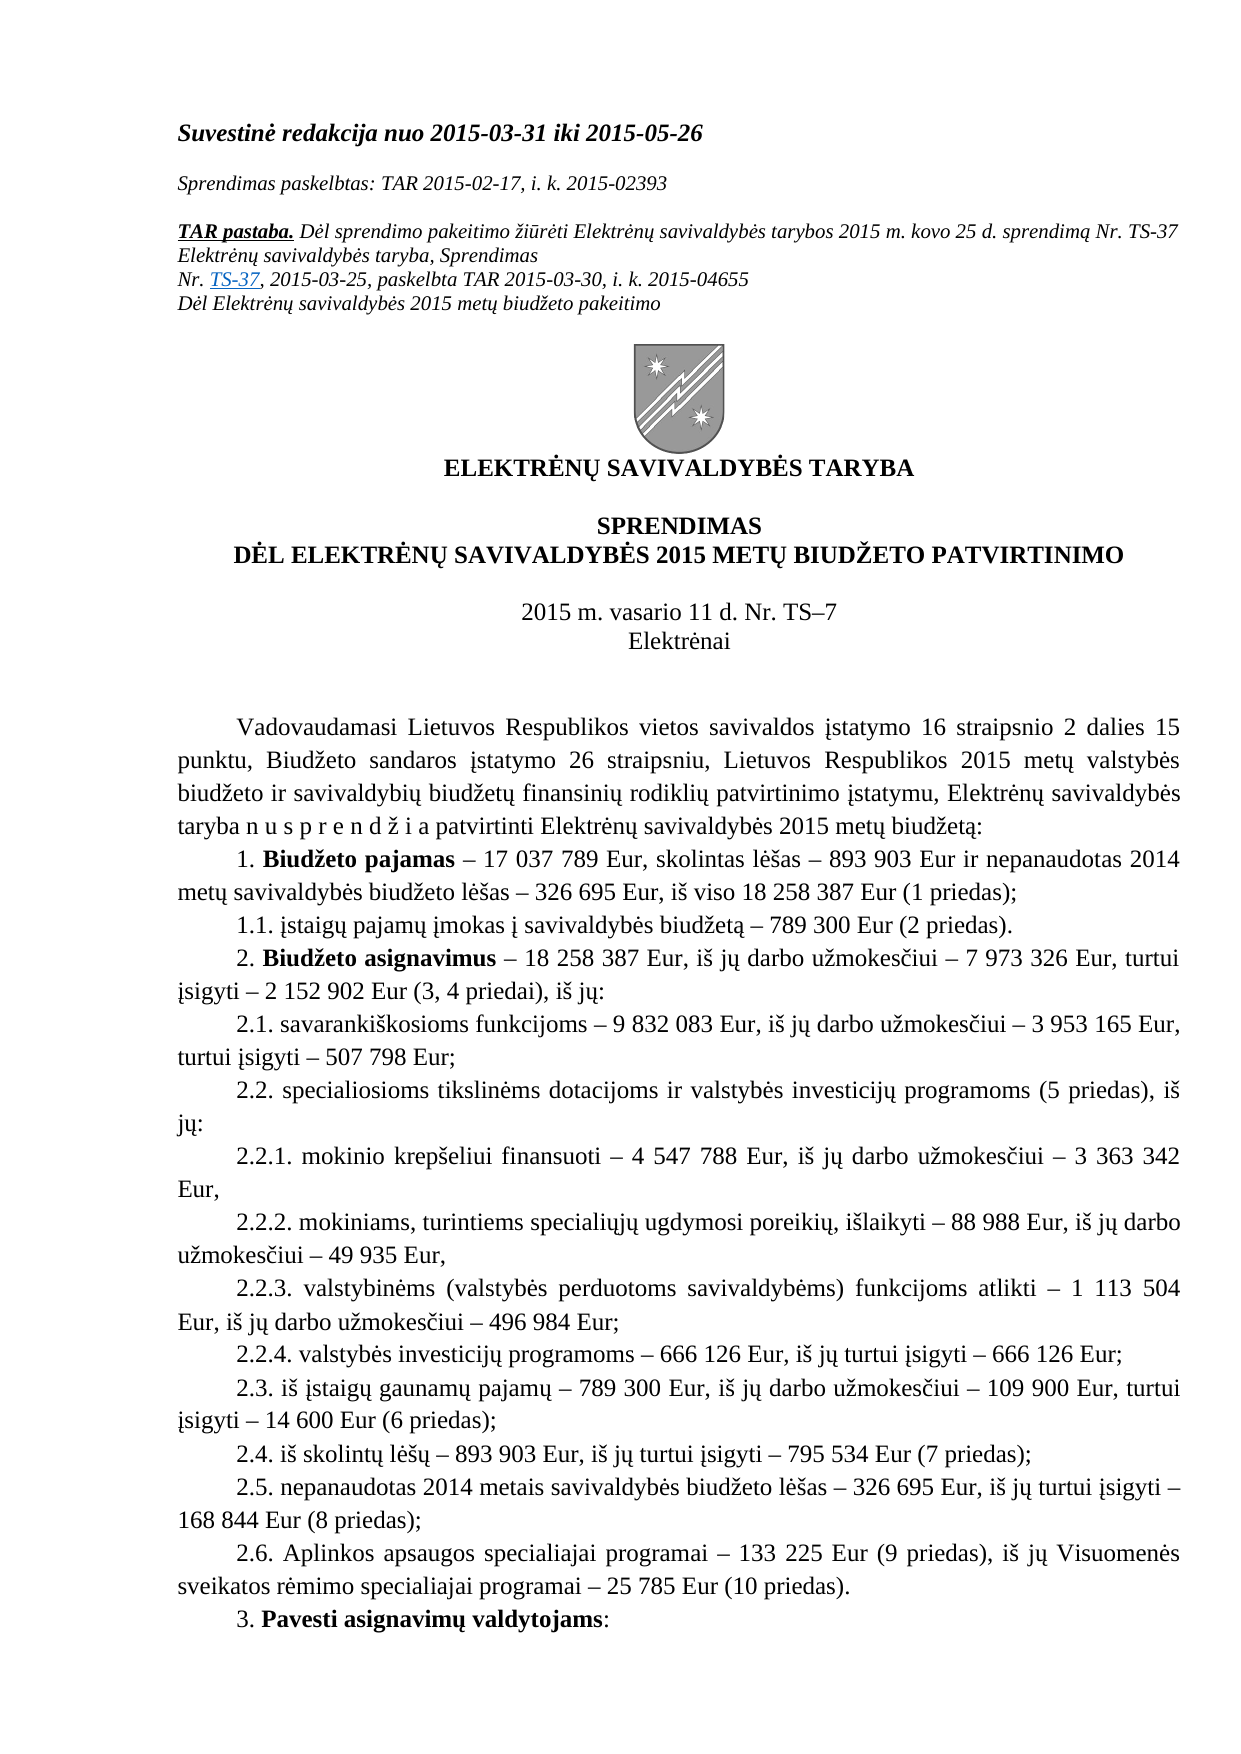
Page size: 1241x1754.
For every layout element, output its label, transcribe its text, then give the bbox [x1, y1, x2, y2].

text Sprendimas paskelbtas: TAR 2015-02-17, i. k. 2015-02393 [177, 171, 1181, 195]
text Nr. TS-37, 2015-03-25, paskelbta TAR 2015-03-30, i. k. 2015-04655 [177, 267, 1181, 291]
text ELEKTRĖNŲ SAVIVALDYBĖS TARYBA [177, 453, 1181, 482]
text 2.2.4. valstybės investicijų programoms – 666 126 Eur, iš jų turtui įsigyti – 666 126 Eur; [177, 1339, 1181, 1368]
text 2.2.2. mokiniams, turintiems specialiųjų ugdymosi poreikių, išlaikyti – 88 988 Eur, iš jų darbo užmokesčiui – 49 935 Eur, [177, 1207, 1181, 1269]
text 3. Pavesti asignavimų valdytojams: [177, 1604, 1181, 1632]
text 2.4. iš skolintų lėšų – 893 903 Eur, iš jų turtui įsigyti – 795 534 Eur (7 priedas); [177, 1439, 1181, 1467]
text 1.1. įstaigų pajamų įmokas į savivaldybės biudžetą – 789 300 Eur (2 priedas). [177, 910, 1181, 939]
text DĖL ELEKTRĖNŲ SAVIVALDYBĖS 2015 METŲ BIUDŽETO PATVIRTINIMO [177, 540, 1181, 568]
text 2.2. specialiosioms tikslinėms dotacijoms ir valstybės investicijų programoms (5 priedas), iš jų: [177, 1075, 1181, 1137]
text Elektrėnai [177, 626, 1181, 655]
text TAR pastaba. Dėl sprendimo pakeitimo žiūrėti Elektrėnų savivaldybės tarybos 2015 m. kovo 25 d. sprendimą Nr. TS-37 [177, 219, 1181, 243]
text 2.2.1. mokinio krepšeliui finansuoti – 4 547 788 Eur, iš jų darbo užmokesčiui – 3 363 342 Eur, [177, 1141, 1181, 1203]
text 2.1. savarankiškosioms funkcijoms – 9 832 083 Eur, iš jų darbo užmokesčiui – 3 953 165 Eur, turtui įsigyti – 507 798 Eur; [177, 1009, 1181, 1071]
text 2.2.3. valstybinėms (valstybės perduotoms savivaldybėms) funkcijoms atlikti – 1 113 504 Eur, iš jų darbo užmokesčiui – 496 984 Eur; [177, 1273, 1181, 1335]
text 2.5. nepanaudotas 2014 metais savivaldybės biudžeto lėšas – 326 695 Eur, iš jų turtui įsigyti – 168 844 Eur (8 priedas); [177, 1472, 1181, 1533]
text 2.3. iš įstaigų gaunamų pajamų – 789 300 Eur, iš jų darbo užmokesčiui – 109 900 Eur, turtui įsigyti – 14 600 Eur (6 priedas); [177, 1373, 1181, 1434]
text Vadovaudamasi Lietuvos Respublikos vietos savivaldos įstatymo 16 straipsnio 2 dalies 15 punktu, Biudžeto sandaros įstatymo 26 straipsniu, Lietuvos Respublikos 2015 metų valstybės biudžeto ir savivaldybių biudžetų finansinių rodiklių patvirtinimo įstatymu, Elektrėnų savivaldybės taryba n u s p r e n d ž i a patvirtinti Elektrėnų savivaldybės 2015 metų biudžetą: [177, 712, 1181, 840]
text SPRENDIMAS [177, 511, 1181, 540]
text Dėl Elektrėnų savivaldybės 2015 metų biudžeto pakeitimo [177, 291, 1181, 315]
text 2015 m. vasario 11 d. Nr. TS–7 [177, 597, 1181, 626]
text 2. Biudžeto asignavimus – 18 258 387 Eur, iš jų darbo užmokesčiui – 7 973 326 Eur, turtui įsigyti – 2 152 902 Eur (3, 4 priedai), iš jų: [177, 943, 1181, 1005]
text Elektrėnų savivaldybės taryba, Sprendimas [177, 243, 1181, 267]
text 2.6. Aplinkos apsaugos specialiajai programai – 133 225 Eur (9 priedas), iš jų Visuomenės sveikatos rėmimo specialiajai programai – 25 785 Eur (10 priedas). [177, 1538, 1181, 1599]
text Suvestinė redakcija nuo 2015-03-31 iki 2015-05-26 [177, 118, 1181, 147]
text 1. Biudžeto pajamas – 17 037 789 Eur, skolintas lėšas – 893 903 Eur ir nepanaudotas 2014 metų savivaldybės biudžeto lėšas – 326 695 Eur, iš viso 18 258 387 Eur (1 priedas); [177, 844, 1181, 906]
